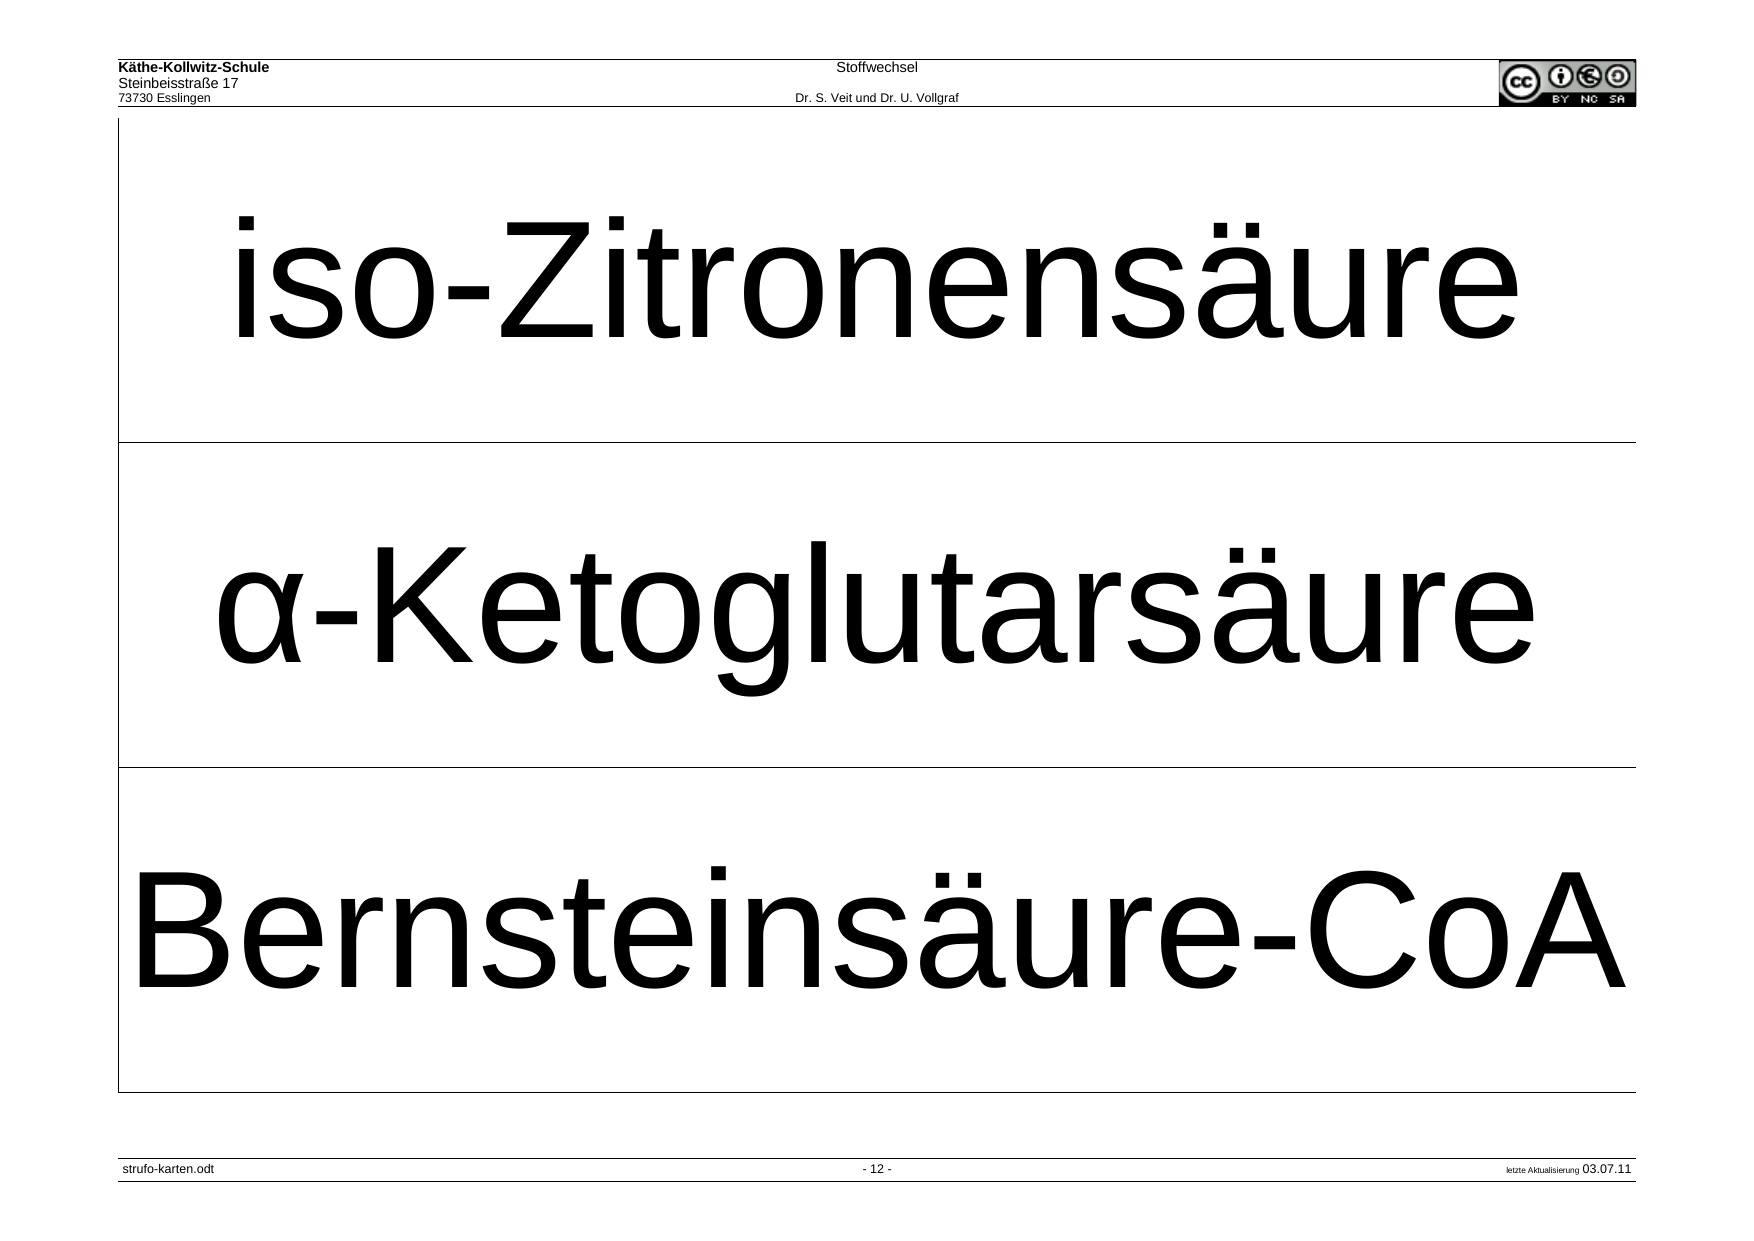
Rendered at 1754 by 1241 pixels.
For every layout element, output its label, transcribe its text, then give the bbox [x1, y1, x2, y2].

table_cell Bernsteinsäure-CoA [119, 768, 1636, 1092]
picture [1498, 60, 1637, 106]
table_cell iso-Zitronensäure [119, 118, 1636, 442]
table_cell α-Ketoglutarsäure [119, 443, 1636, 767]
